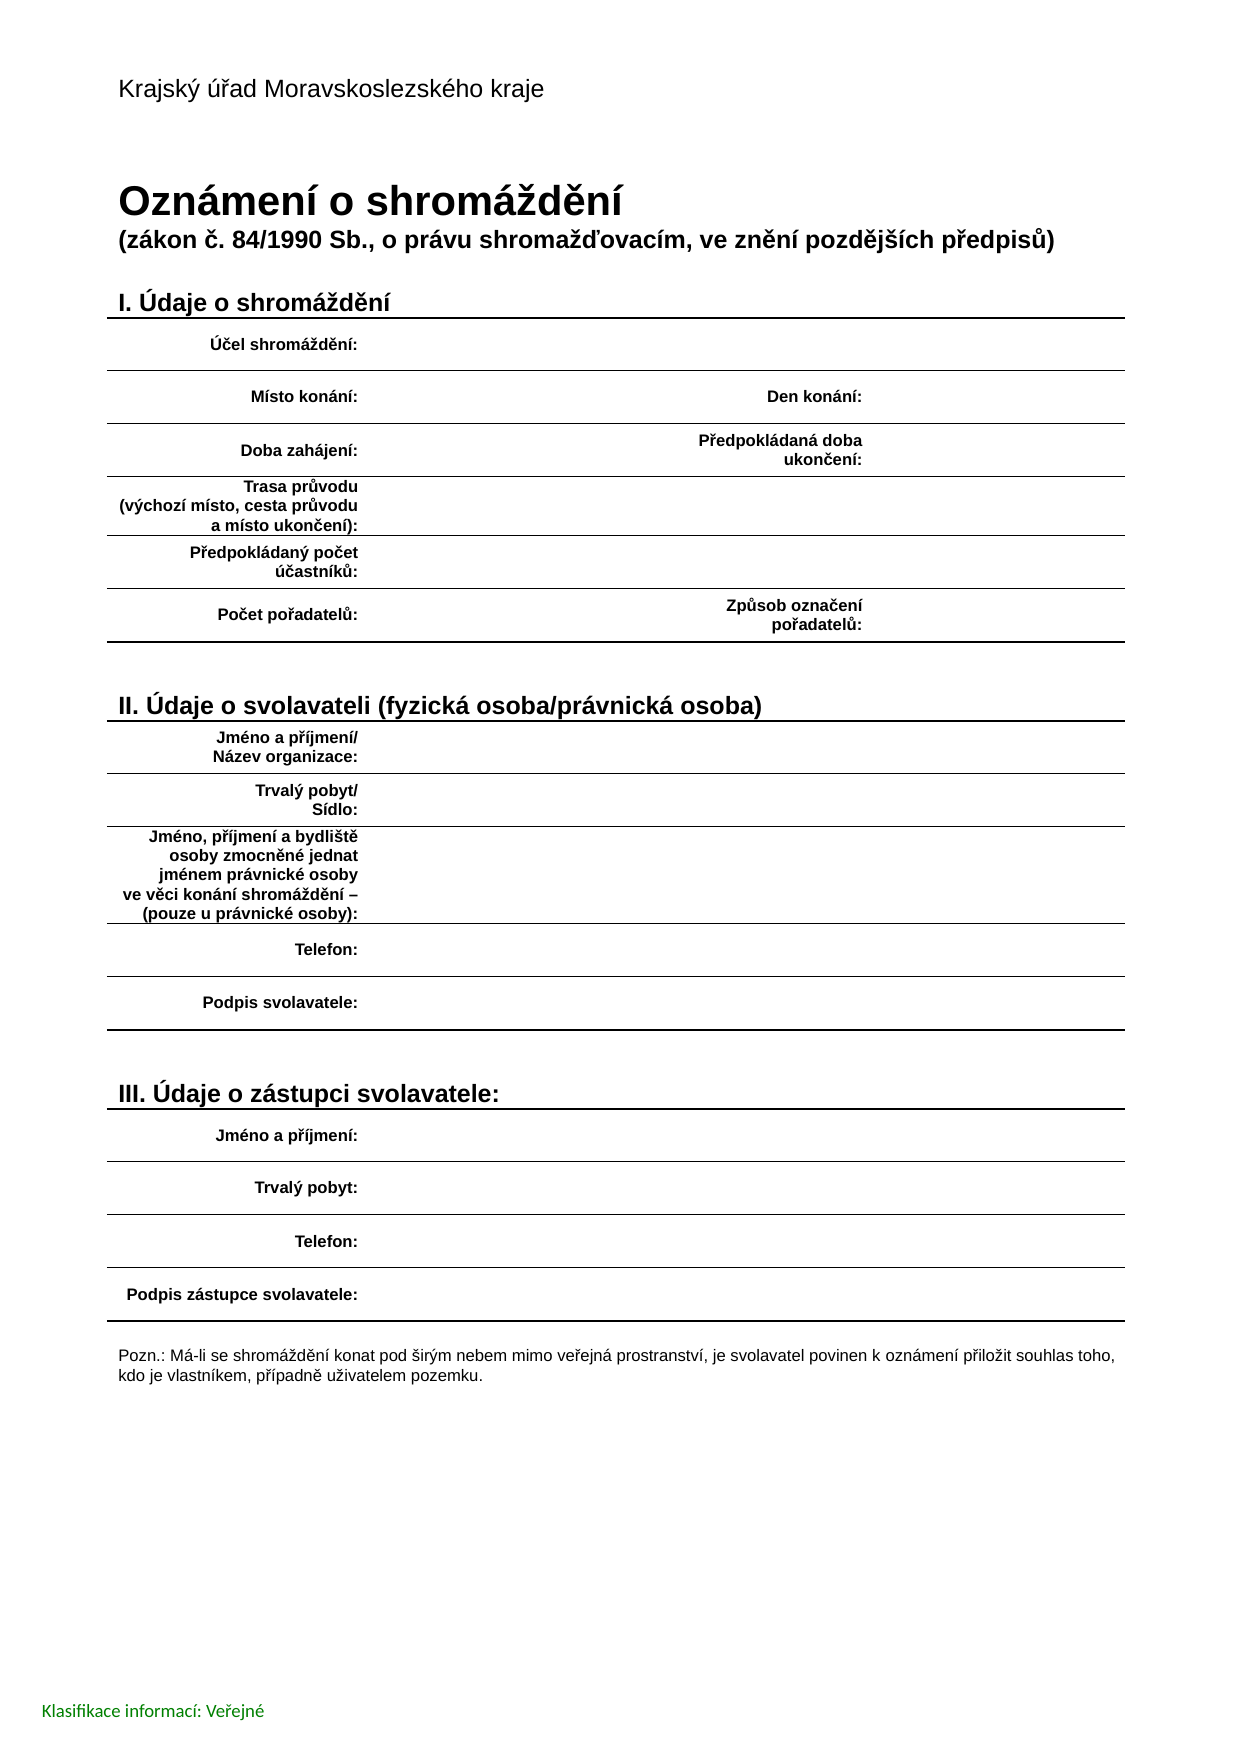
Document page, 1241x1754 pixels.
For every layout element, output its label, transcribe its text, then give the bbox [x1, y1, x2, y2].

table_cell Předpokládaný počet účastníků: [107, 536, 369, 588]
table_cell [369, 977, 1125, 1029]
table_header Jméno a příjmení: [107, 1110, 369, 1161]
table_cell [369, 1268, 1125, 1320]
table_header [369, 1110, 1125, 1161]
table_cell Předpokládaná doba ukončení: [665, 424, 873, 476]
table_cell [369, 536, 1125, 588]
table_cell [369, 1215, 1125, 1267]
table_cell Podpis zástupce svolavatele: [107, 1268, 369, 1320]
table_cell [369, 924, 1125, 976]
table_header [369, 319, 1125, 370]
table_cell [369, 477, 1125, 534]
table_cell Trasa průvodu (výchozí místo, cesta průvodu a místo ukončení): [107, 477, 369, 534]
text III. Údaje o zástupci svolavatele: [118, 1079, 1122, 1108]
table_cell Jméno, příjmení a bydliště osoby zmocněné jednat jménem právnické osoby ve věci konání shromáždění – (pouze u právnické osoby): [107, 827, 369, 923]
text Oznámení o shromáždění [118, 179, 1122, 225]
table_cell [369, 424, 664, 476]
table_cell Den konání: [738, 371, 873, 423]
table_cell Počet pořadatelů: [107, 589, 369, 641]
table_cell Trvalý pobyt: [107, 1162, 369, 1214]
table_cell [369, 589, 664, 641]
table_cell [369, 827, 1125, 923]
table_cell [873, 371, 1125, 423]
table_header [369, 722, 1125, 773]
table_cell Telefon: [107, 924, 369, 976]
table_cell [369, 371, 738, 423]
table_cell Doba zahájení: [107, 424, 369, 476]
text I. Údaje o shromáždění [118, 288, 1122, 317]
table_cell Způsob označení pořadatelů: [665, 589, 873, 641]
table_cell Podpis svolavatele: [107, 977, 369, 1029]
table_cell [873, 424, 1125, 476]
text Pozn.: Má-li se shromáždění konat pod širým nebem mimo veřejná prostranství, je svolavatel povinen k oznámení přiložit souhlas toho, kdo je vlastníkem, případně uživatelem pozemku. [118, 1346, 1122, 1384]
table_cell [369, 774, 1125, 826]
table_header Účel shromáždění: [107, 319, 369, 370]
text II. Údaje o svolavateli (fyzická osoba/právnická osoba) [118, 691, 1122, 719]
table_cell Telefon: [107, 1215, 369, 1267]
table_header Jméno a příjmení/ Název organizace: [107, 722, 369, 773]
table_cell [873, 589, 1125, 641]
text (zákon č. 84/1990 Sb., o právu shromažďovacím, ve znění pozdějších předpisů) [118, 225, 1122, 253]
table_cell Trvalý pobyt/ Sídlo: [107, 774, 369, 826]
table_cell [369, 1162, 1125, 1214]
table_cell Místo konání: [107, 371, 369, 423]
